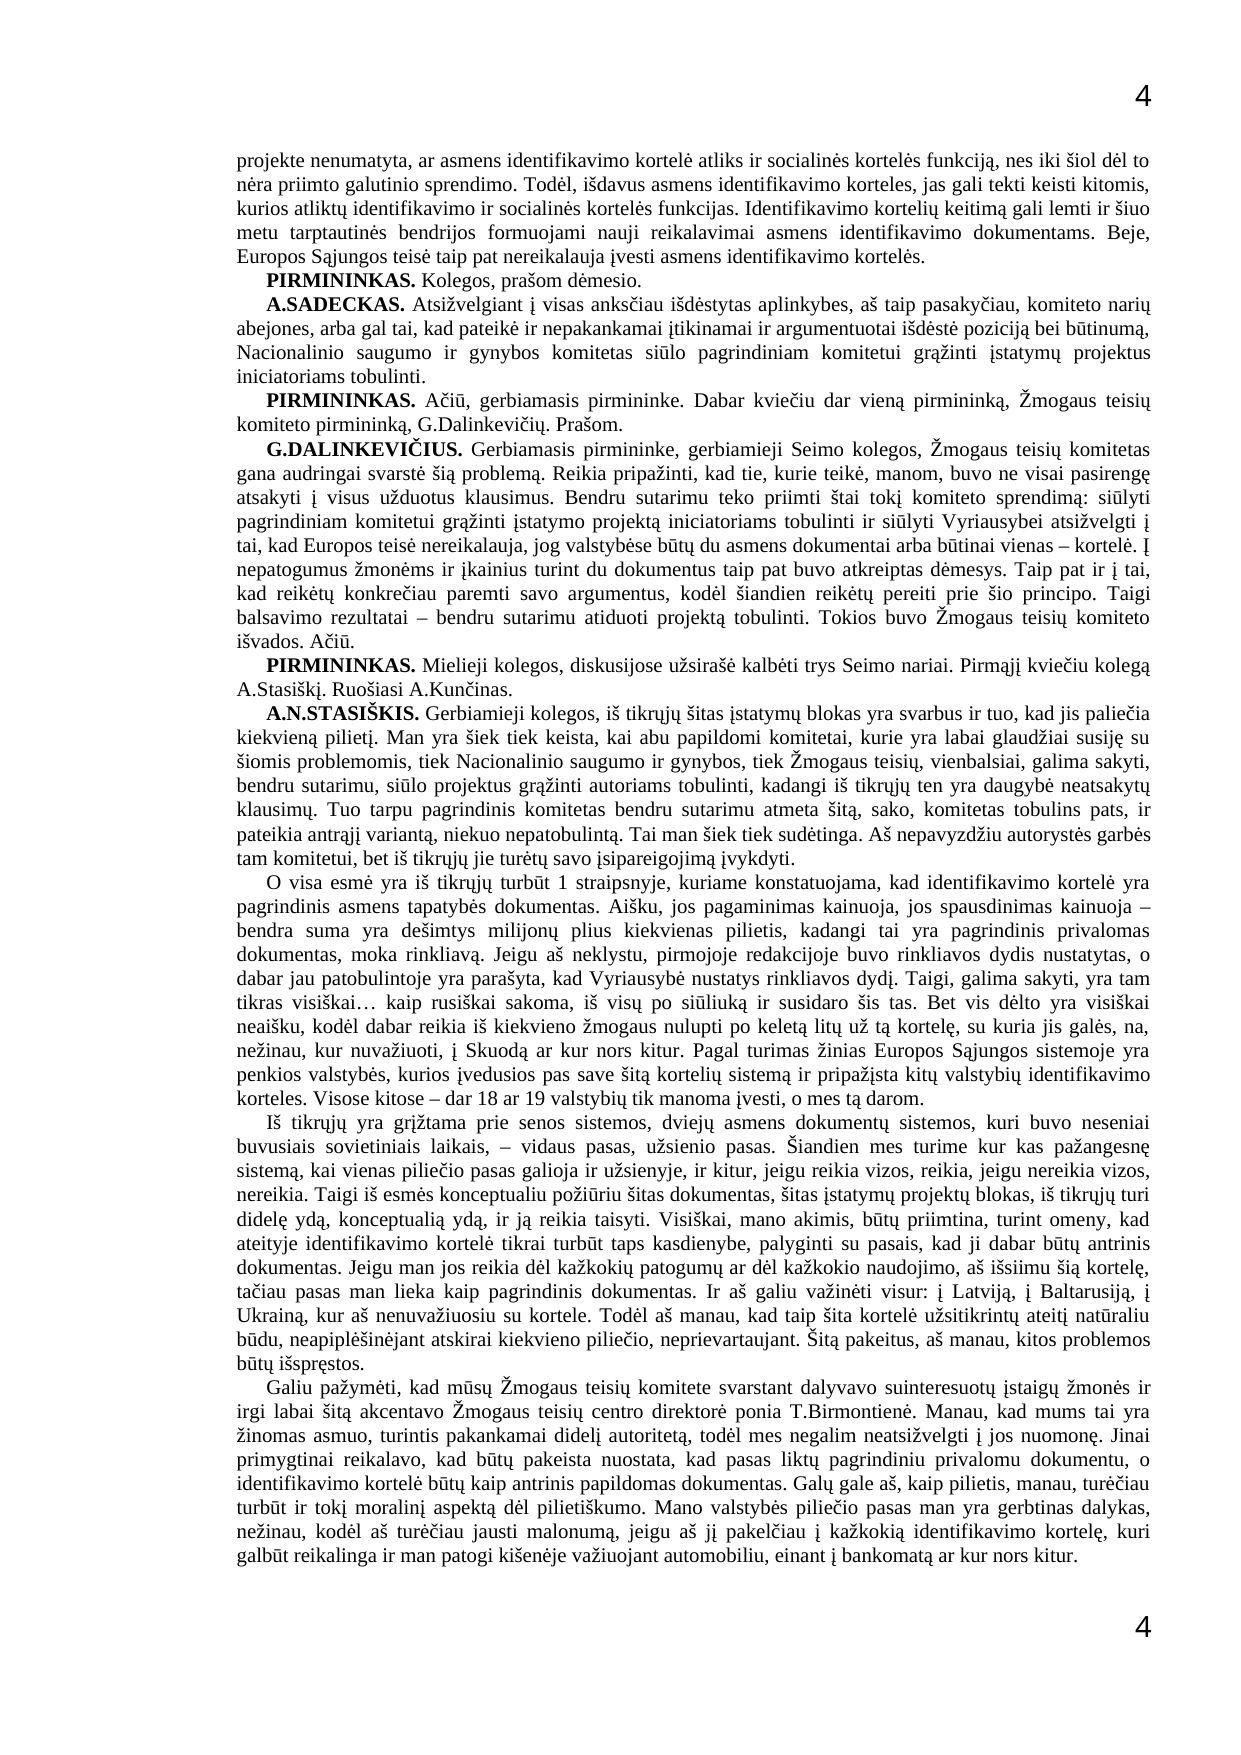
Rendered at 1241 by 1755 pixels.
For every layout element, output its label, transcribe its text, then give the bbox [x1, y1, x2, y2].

text projekte nenumatyta, ar asmens identifikavimo kortelė atliks ir socialinės kortelės funkciją, nes iki šiol dėl to nėra priimto galutinio sprendimo. Todėl, išdavus asmens identifikavimo korteles, jas gali tekti keisti kitomis, kurios atliktų identifikavimo ir socialinės kortelės funkcijas. Identifikavimo kortelių keitimą gali lemti ir šiuo metu tarptautinės bendrijos formuojami nauji reikalavimai asmens identifikavimo dokumentams. Beje, Europos Sąjungos teisė taip pat nereikalauja įvesti asmens identifikavimo kortelės. [236, 148, 1152, 268]
text A.N.STASIŠKIS. Gerbiamieji kolegos, iš tikrųjų šitas įstatymų blokas yra svarbus ir tuo, kad jis paliečia kiekvieną pilietį. Man yra šiek tiek keista, kai abu papildomi komitetai, kurie yra labai glaudžiai susiję su šiomis problemomis, tiek Nacionalinio saugumo ir gynybos, tiek Žmogaus teisių, vienbalsiai, galima sakyti, bendru sutarimu, siūlo projektus grąžinti autoriams tobulinti, kadangi iš tikrųjų ten yra daugybė neatsakytų klausimų. Tuo tarpu pagrindinis komitetas bendru sutarimu atmeta šitą, sako, komitetas tobulins pats, ir pateikia antrąjį variantą, niekuo nepatobulintą. Tai man šiek tiek sudėtinga. Aš nepavyzdžiu autorystės garbės tam komitetui, bet iš tikrųjų jie turėtų savo įsipareigojimą įvykdyti. [236, 701, 1152, 869]
text Iš tikrųjų yra grįžtama prie senos sistemos, dviejų asmens dokumentų sistemos, kuri buvo neseniai buvusiais sovietiniais laikais, – vidaus pasas, užsienio pasas. Šiandien mes turime kur kas pažangesnę sistemą, kai vienas piliečio pasas galioja ir užsienyje, ir kitur, jeigu reikia vizos, reikia, jeigu nereikia vizos, nereikia. Taigi iš esmės konceptualiu požiūriu šitas dokumentas, šitas įstatymų projektų blokas, iš tikrųjų turi didelę ydą, konceptualią ydą, ir ją reikia taisyti. Visiškai, mano akimis, būtų priimtina, turint omeny, kad ateityje identifikavimo kortelė tikrai turbūt taps kasdienybe, palyginti su pasais, kad ji dabar būtų antrinis dokumentas. Jeigu man jos reikia dėl kažkokių patogumų ar dėl kažkokio naudojimo, aš išsiimu šią kortelę, tačiau pasas man lieka kaip pagrindinis dokumentas. Ir aš galiu važinėti visur: į Latviją, į Baltarusiją, į Ukrainą, kur aš nenuvažiuosiu su kortele. Todėl aš manau, kad taip šita kortelė užsitikrintų ateitį natūraliu būdu, neapiplėšinėjant atskirai kiekvieno piliečio, neprievartaujant. Šitą pakeitus, aš manau, kitos problemos būtų išspręstos. [236, 1110, 1152, 1375]
text PIRMININKAS. Mielieji kolegos, diskusijose užsirašė kalbėti trys Seimo nariai. Pirmąjį kviečiu kolegą A.Stasiškį. Ruošiasi A.Kunčinas. [236, 653, 1152, 701]
text Galiu pažymėti, kad mūsų Žmogaus teisių komitete svarstant dalyvavo suinteresuotų įstaigų žmonės ir irgi labai šitą akcentavo Žmogaus teisių centro direktorė ponia T.Birmontienė. Manau, kad mums tai yra žinomas asmuo, turintis pakankamai didelį autoritetą, todėl mes negalim neatsižvelgti į jos nuomonę. Jinai primygtinai reikalavo, kad būtų pakeista nuostata, kad pasas liktų pagrindiniu privalomu dokumentu, o identifikavimo kortelė būtų kaip antrinis papildomas dokumentas. Galų gale aš, kaip pilietis, manau, turėčiau turbūt ir tokį moralinį aspektą dėl pilietiškumo. Mano valstybės piliečio pasas man yra gerbtinas dalykas, nežinau, kodėl aš turėčiau jausti malonumą, jeigu aš jį pakelčiau į kažkokią identifikavimo kortelę, kuri galbūt reikalinga ir man patogi kišenėje važiuojant automobiliu, einant į bankomatą ar kur nors kitur. [236, 1375, 1152, 1567]
text A.SADECKAS. Atsižvelgiant į visas anksčiau išdėstytas aplinkybes, aš taip pasakyčiau, komiteto narių abejones, arba gal tai, kad pateikė ir nepakankamai įtikinamai ir argumentuotai išdėstė poziciją bei būtinumą, Nacionalinio saugumo ir gynybos komitetas siūlo pagrindiniam komitetui grąžinti įstatymų projektus iniciatoriams tobulinti. [236, 292, 1152, 388]
text G.DALINKEVIČIUS. Gerbiamasis pirmininke, gerbiamieji Seimo kolegos, Žmogaus teisių komitetas gana audringai svarstė šią problemą. Reikia pripažinti, kad tie, kurie teikė, manom, buvo ne visai pasirengę atsakyti į visus užduotus klausimus. Bendru sutarimu teko priimti štai tokį komiteto sprendimą: siūlyti pagrindiniam komitetui grąžinti įstatymo projektą iniciatoriams tobulinti ir siūlyti Vyriausybei atsižvelgti į tai, kad Europos teisė nereikalauja, jog valstybėse būtų du asmens dokumentai arba būtinai vienas – kortelė. Į nepatogumus žmonėms ir įkainius turint du dokumentus taip pat buvo atkreiptas dėmesys. Taip pat ir į tai, kad reikėtų konkrečiau paremti savo argumentus, kodėl šiandien reikėtų pereiti prie šio principo. Taigi balsavimo rezultatai – bendru sutarimu atiduoti projektą tobulinti. Tokios buvo Žmogaus teisių komiteto išvados. Ačiū. [236, 436, 1152, 653]
text PIRMININKAS. Kolegos, prašom dėmesio. [236, 268, 1152, 292]
text O visa esmė yra iš tikrųjų turbūt 1 straipsnyje, kuriame konstatuojama, kad identifikavimo kortelė yra pagrindinis asmens tapatybės dokumentas. Aišku, jos pagaminimas kainuoja, jos spausdinimas kainuoja – bendra suma yra dešimtys milijonų plius kiekvienas pilietis, kadangi tai yra pagrindinis privalomas dokumentas, moka rinkliavą. Jeigu aš neklystu, pirmojoje redakcijoje buvo rinkliavos dydis nustatytas, o dabar jau patobulintoje yra parašyta, kad Vyriausybė nustatys rinkliavos dydį. Taigi, galima sakyti, yra tam tikras visiškai… kaip rusiškai sakoma, iš visų po siūliuką ir susidaro šis tas. Bet vis dėlto yra visiškai neaišku, kodėl dabar reikia iš kiekvieno žmogaus nulupti po keletą litų už tą kortelę, su kuria jis galės, na, nežinau, kur nuvažiuoti, į Skuodą ar kur nors kitur. Pagal turimas žinias Europos Sąjungos sistemoje yra penkios valstybės, kurios įvedusios pas save šitą kortelių sistemą ir pripažįsta kitų valstybių identifikavimo korteles. Visose kitose – dar 18 ar 19 valstybių tik manoma įvesti, o mes tą darom. [236, 869, 1152, 1110]
text PIRMININKAS. Ačiū, gerbiamasis pirmininke. Dabar kviečiu dar vieną pirmininką, Žmogaus teisių komiteto pirmininką, G.Dalinkevičių. Prašom. [236, 388, 1152, 436]
